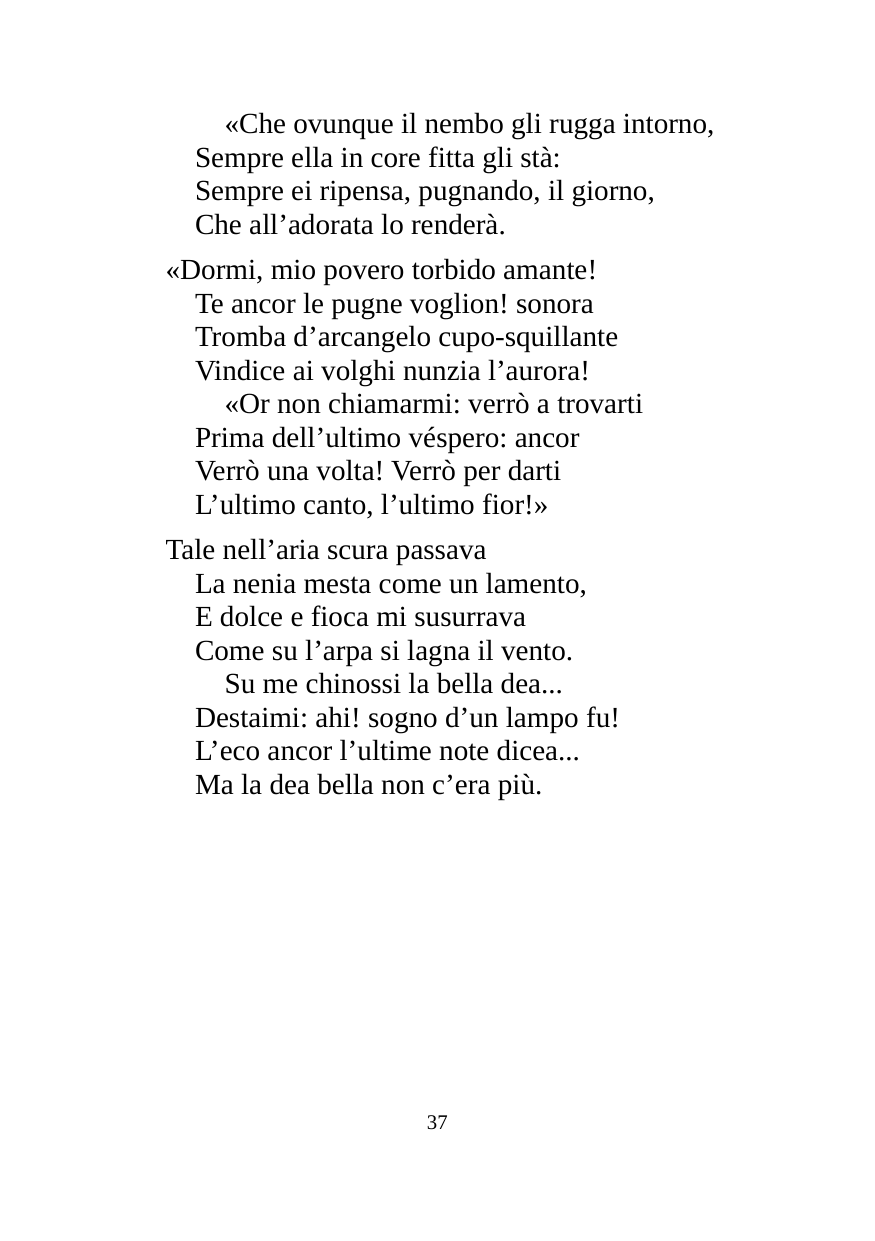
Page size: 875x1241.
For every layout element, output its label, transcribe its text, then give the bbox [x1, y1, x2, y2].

text «Or non chiamarmi: verrò a trovarti Prima dell’ultimo véspero: ancor Verrò una volta! Verrò per darti L’ultimo canto, l’ultimo fior!» [195, 386, 768, 521]
text Tale nell’aria scura passava La nenia mesta come un lamento, E dolce e fioca mi susurrava Come su l’arpa si lagna il vento. [165, 532, 768, 666]
text Su me chinossi la bella dea... Destaimi: ahi! sogno d’un lampo fu! L’eco ancor l’ultime note dicea... Ma la dea bella non c’era più. [195, 666, 768, 801]
text «Che ovunque il nembo gli rugga intorno, Sempre ella in core fitta gli stà: Sempre ei ripensa, pugnando, il giorno, Che all’adorata lo renderà. [195, 106, 768, 240]
text «Dormi, mio povero torbido amante! Te ancor le pugne voglion! sonora Tromba d’arcangelo cupo-squillante Vindice ai volghi nunzia l’aurora! [165, 252, 768, 386]
